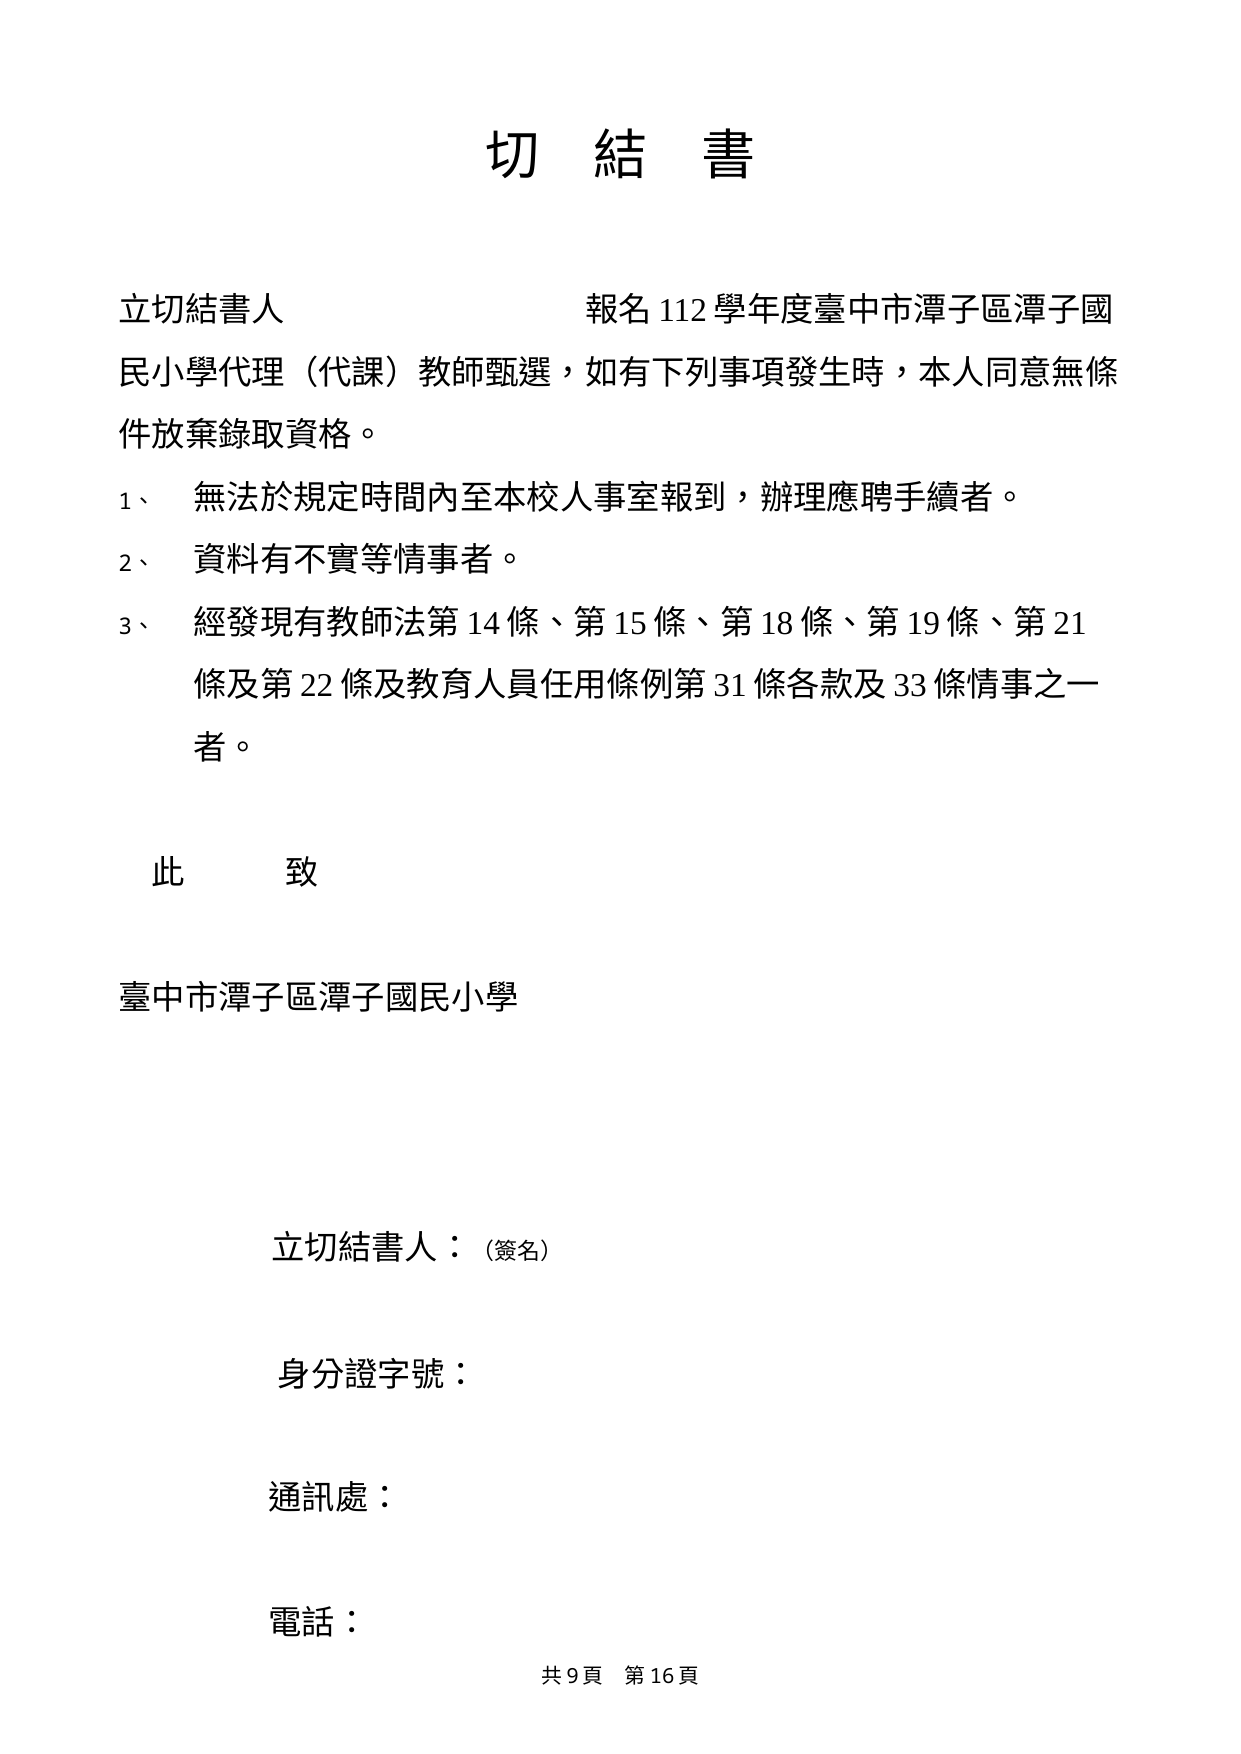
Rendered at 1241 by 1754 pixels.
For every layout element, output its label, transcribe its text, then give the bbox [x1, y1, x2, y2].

text 通訊處： [118, 1453, 1122, 1516]
text 立切結書人 報名112學年度臺中市潭子區潭子國民小學代理（代課）教師甄選，如有下列事項發生時，本人同意無條件放棄錄取資格。 [118, 266, 1122, 453]
list 經發現有教師法第14條、第15條、第18條、第19條、第21條及第22條及教育人員任用條例第31條各款及33條情事之一者。 [118, 578, 1122, 766]
text 電話： [118, 1578, 1122, 1641]
text 臺中市潭子區潭子國民小學 [118, 953, 1122, 1016]
text 切 結 書 [118, 78, 1122, 203]
text 身分證字號： [118, 1328, 1122, 1391]
list 資料有不實等情事者。 [118, 516, 1122, 578]
text 立切結書人：（簽名） [118, 1203, 1122, 1266]
text 此 致 [118, 828, 1122, 891]
list 無法於規定時間內至本校人事室報到，辦理應聘手續者。 [118, 453, 1122, 516]
